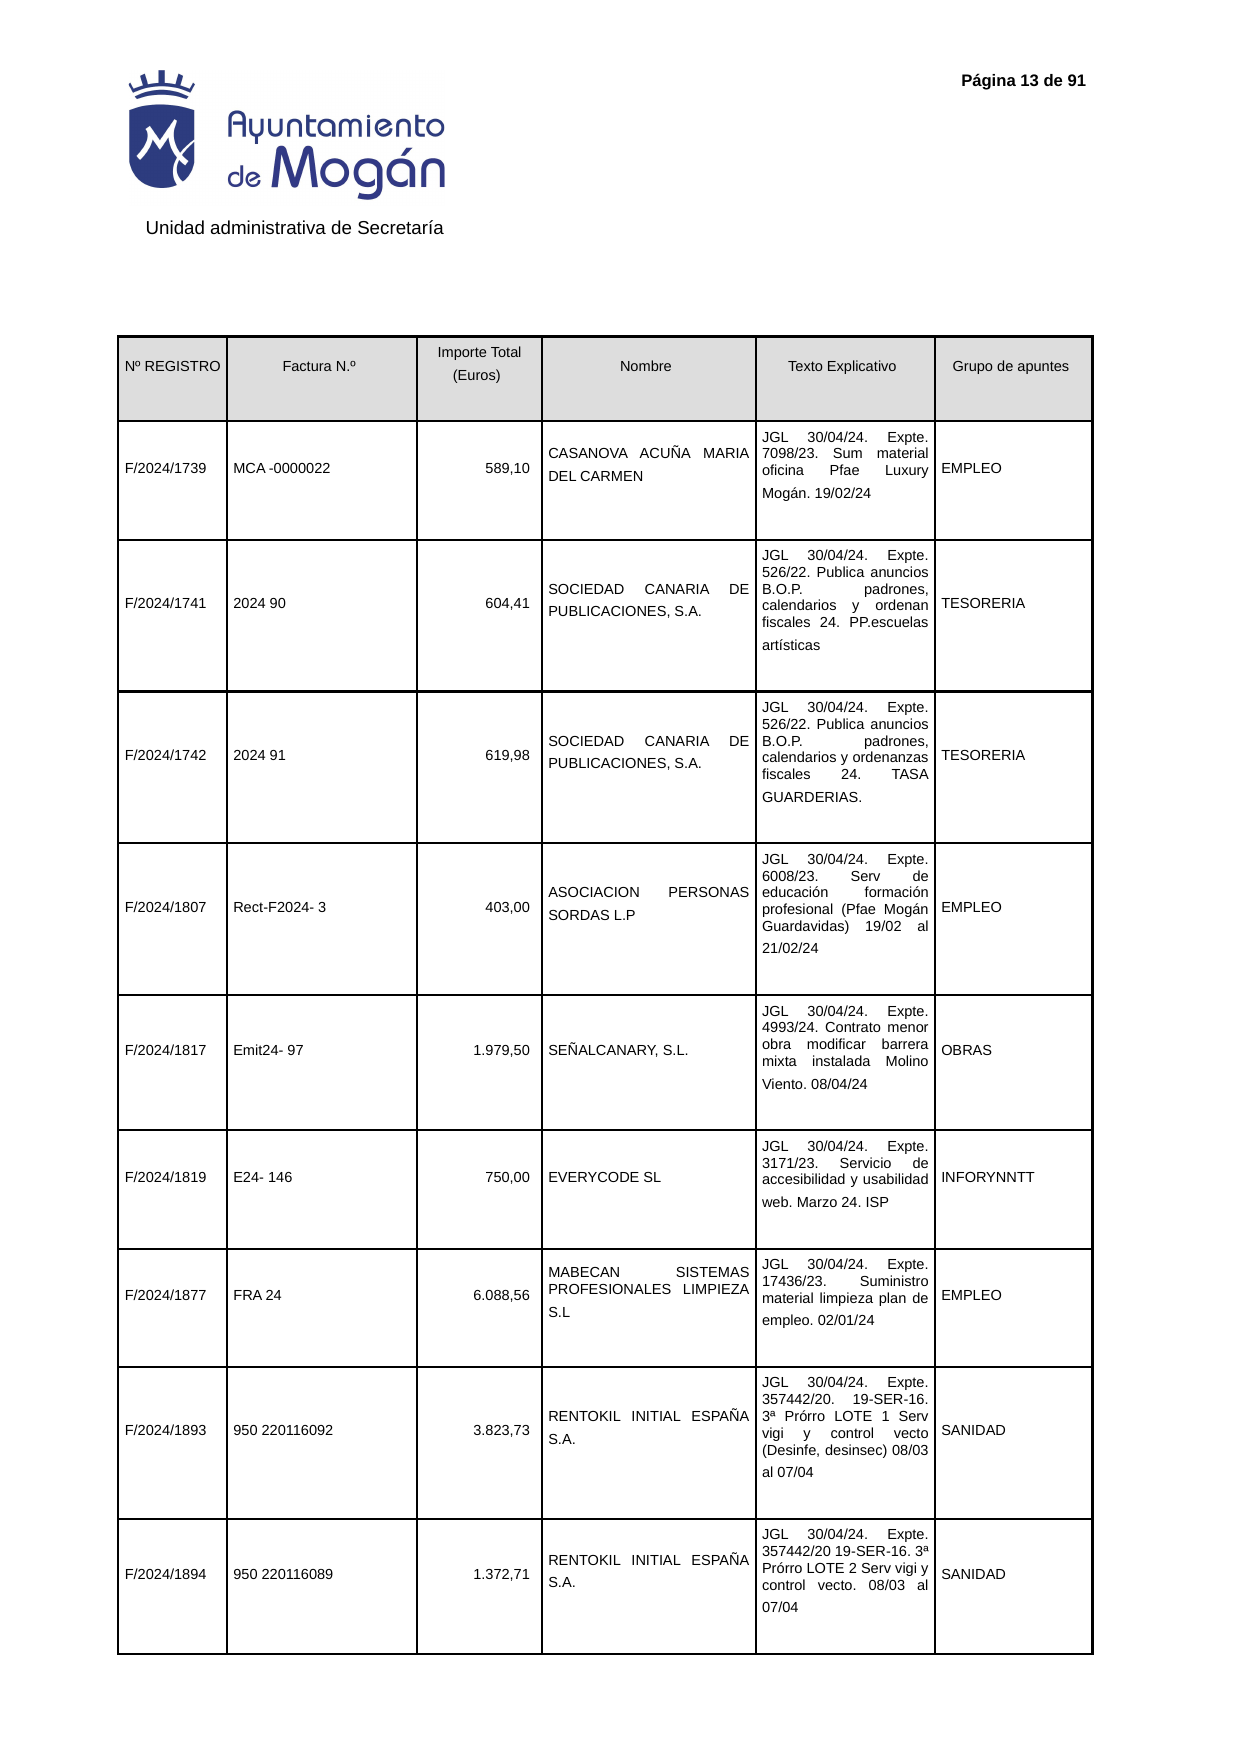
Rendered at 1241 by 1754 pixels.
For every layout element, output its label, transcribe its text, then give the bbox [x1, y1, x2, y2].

table_cell EVERYCODE SL [543, 1131, 755, 1247]
table_cell SANIDAD [936, 1520, 1091, 1653]
table_cell JGL 30/04/24. Expte. 4993/24. Contrato menor obra modificar barrera mixta instalada Molino Viento. 08/04/24 [757, 996, 934, 1129]
table_cell F/2024/1817 [119, 996, 226, 1129]
table_cell 589,10 [418, 422, 541, 538]
table_cell 950 220116092 [228, 1368, 416, 1518]
table_cell F/2024/1819 [119, 1131, 226, 1247]
table_cell EMPLEO [936, 1250, 1091, 1366]
table_cell JGL 30/04/24. Expte. 526/22. Publica anuncios B.O.P. padrones, calendarios y ordenanzas fiscales 24. TASA GUARDERIAS. [757, 693, 934, 842]
table_cell Emit24- 97 [228, 996, 416, 1129]
table_cell 1.372,71 [418, 1520, 541, 1653]
table_cell EMPLEO [936, 422, 1091, 538]
table_cell 403,00 [418, 844, 541, 994]
table_cell RENTOKIL INITIAL ESPAÑA S.A. [543, 1520, 755, 1653]
table_cell SANIDAD [936, 1368, 1091, 1518]
table_cell 3.823,73 [418, 1368, 541, 1518]
table_cell MCA -0000022 [228, 422, 416, 538]
table_cell OBRAS [936, 996, 1091, 1129]
table_cell CASANOVA ACUÑA MARIA DEL CARMEN [543, 422, 755, 538]
table_cell 750,00 [418, 1131, 541, 1247]
table_cell SOCIEDAD CANARIA DE PUBLICACIONES, S.A. [543, 541, 755, 690]
table_cell F/2024/1893 [119, 1368, 226, 1518]
table_cell JGL 30/04/24. Expte. 3171/23. Servicio de accesibilidad y usabilidad web. Marzo 24. ISP [757, 1131, 934, 1247]
table_cell INFORYNNTT [936, 1131, 1091, 1247]
table_header Factura N.º [228, 338, 416, 420]
table_cell TESORERIA [936, 541, 1091, 690]
table_header Nº REGISTRO [119, 338, 226, 420]
table_cell JGL 30/04/24. Expte. 17436/23. Suministro material limpieza plan de empleo. 02/01/24 [757, 1250, 934, 1366]
table_cell SOCIEDAD CANARIA DE PUBLICACIONES, S.A. [543, 693, 755, 842]
table_cell E24- 146 [228, 1131, 416, 1247]
table_cell JGL 30/04/24. Expte. 7098/23. Sum material oficina Pfae Luxury Mogán. 19/02/24 [757, 422, 934, 538]
table_header Grupo de apuntes [936, 338, 1091, 420]
table_cell MABECAN SISTEMAS PROFESIONALES LIMPIEZA S.L [543, 1250, 755, 1366]
table_cell F/2024/1742 [119, 693, 226, 842]
table_cell F/2024/1741 [119, 541, 226, 690]
table_cell 604,41 [418, 541, 541, 690]
table_cell JGL 30/04/24. Expte. 357442/20. 19-SER-16. 3ª Prórro LOTE 1 Serv vigi y control vecto (Desinfe, desinsec) 08/03 al 07/04 [757, 1368, 934, 1518]
table_cell Rect-F2024- 3 [228, 844, 416, 994]
table_header Nombre [543, 338, 755, 420]
table_header Texto Explicativo [757, 338, 934, 420]
table_cell JGL 30/04/24. Expte. 357442/20 19-SER-16. 3ª Prórro LOTE 2 Serv vigi y control vecto. 08/03 al 07/04 [757, 1520, 934, 1653]
table_cell 2024 90 [228, 541, 416, 690]
table_cell JGL 30/04/24. Expte. 526/22. Publica anuncios B.O.P. padrones, calendarios y ordenan fiscales 24. PP.escuelas artísticas [757, 541, 934, 690]
table_cell F/2024/1877 [119, 1250, 226, 1366]
table_cell F/2024/1894 [119, 1520, 226, 1653]
table_cell F/2024/1739 [119, 422, 226, 538]
table_cell FRA 24 [228, 1250, 416, 1366]
table_cell 950 220116089 [228, 1520, 416, 1653]
table_cell 2024 91 [228, 693, 416, 842]
table_cell TESORERIA [936, 693, 1091, 842]
table_cell JGL 30/04/24. Expte. 6008/23. Serv de educación formación profesional (Pfae Mogán Guardavidas) 19/02 al 21/02/24 [757, 844, 934, 994]
table_cell SEÑALCANARY, S.L. [543, 996, 755, 1129]
table_cell 619,98 [418, 693, 541, 842]
table_cell ASOCIACION PERSONAS SORDAS L.P [543, 844, 755, 994]
table_cell RENTOKIL INITIAL ESPAÑA S.A. [543, 1368, 755, 1518]
table_cell 6.088,56 [418, 1250, 541, 1366]
table_header Importe Total (Euros) [418, 338, 541, 420]
table_cell EMPLEO [936, 844, 1091, 994]
picture [128, 70, 445, 206]
table_cell 1.979,50 [418, 996, 541, 1129]
table_cell F/2024/1807 [119, 844, 226, 994]
